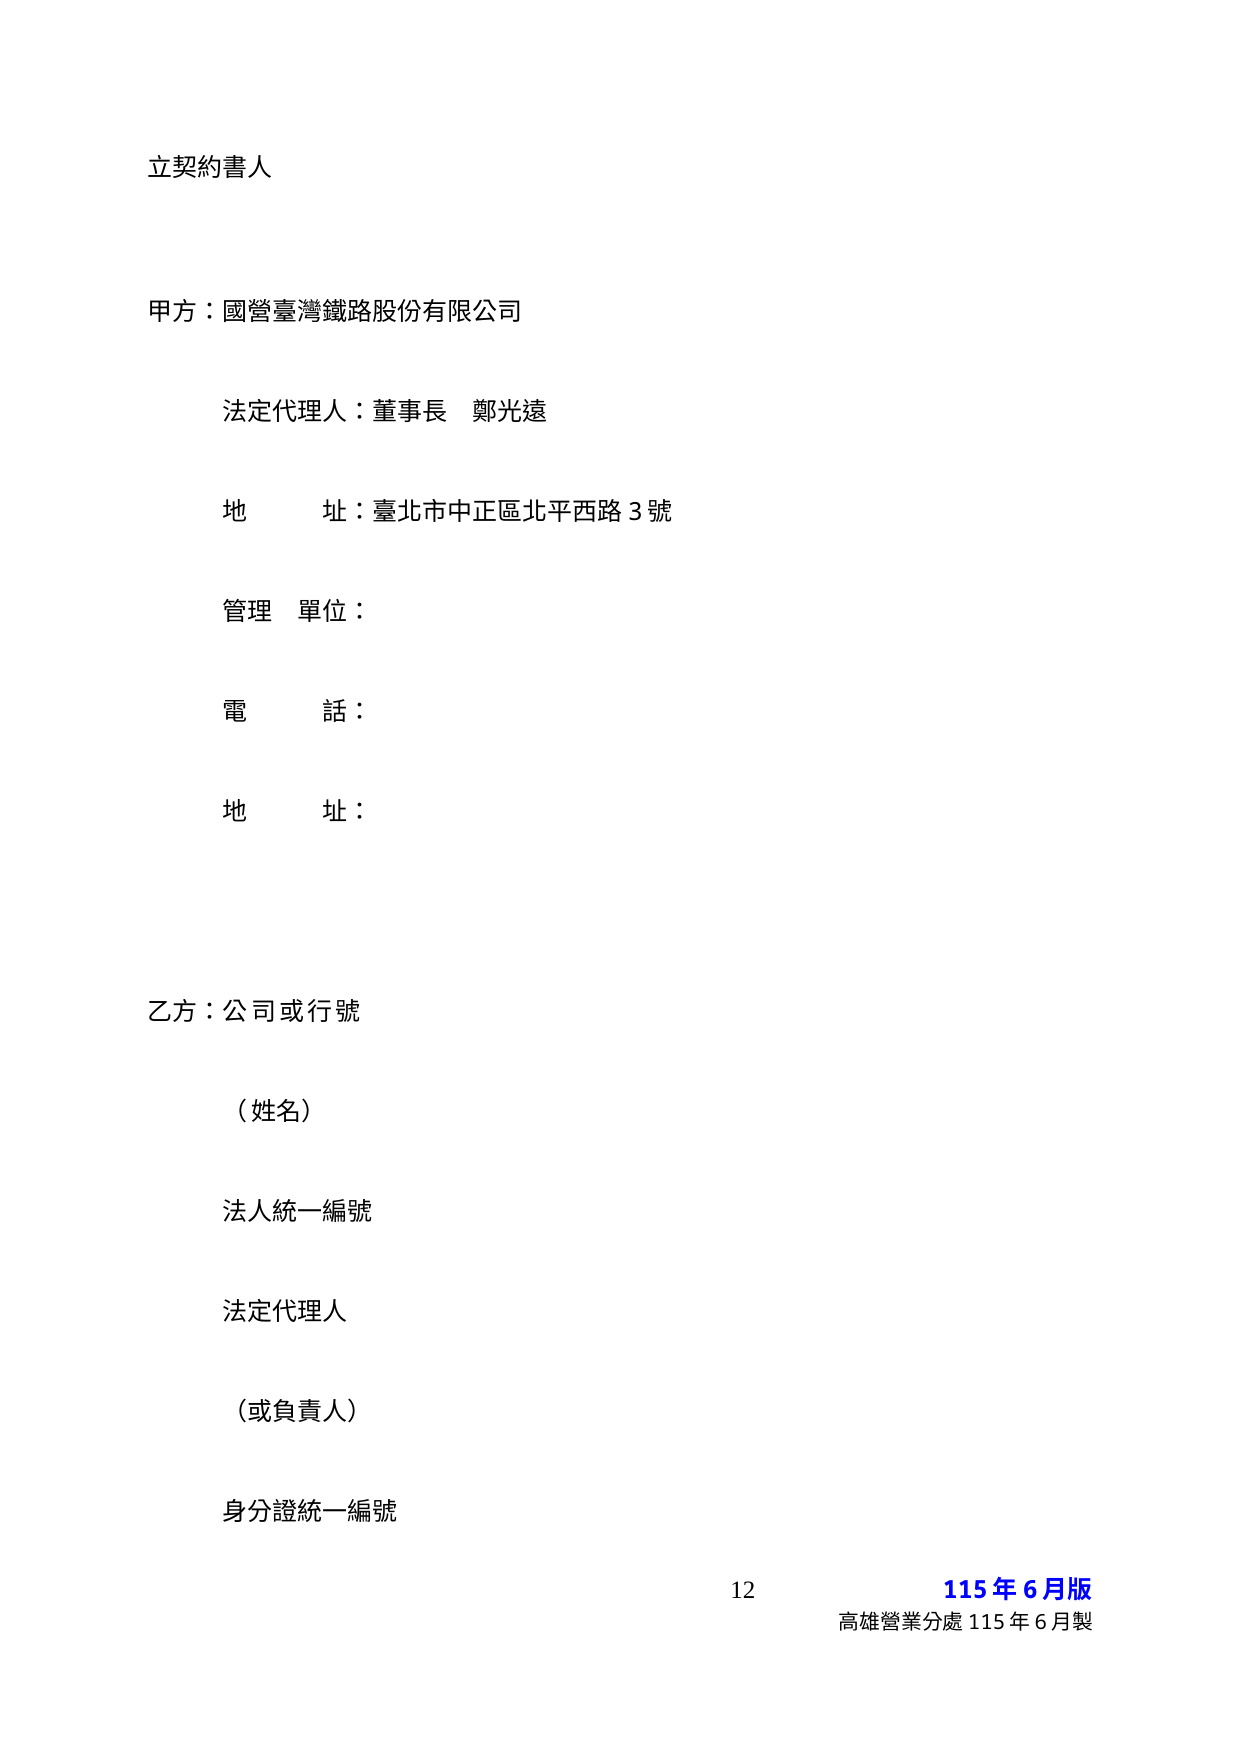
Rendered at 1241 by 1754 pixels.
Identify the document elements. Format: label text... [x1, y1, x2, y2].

text 身分證統一編號 [223, 1468, 1092, 1530]
text 電 話： [223, 668, 1092, 730]
text 立契約書人 [148, 124, 1092, 186]
text 地 址：臺北市中正區北平西路3號 [223, 468, 1092, 530]
text 甲方：國營臺灣鐵路股份有限公司 [148, 268, 1092, 330]
text 地 址： [223, 768, 1092, 830]
text 管理 單位： [223, 568, 1092, 630]
text 法定代理人 [223, 1268, 1092, 1330]
text 法人統一編號 [223, 1168, 1092, 1230]
text （或負責人） [223, 1368, 1092, 1430]
text 乙方：公司或行號 [148, 968, 1092, 1030]
text 法定代理人：董事長 鄭光遠 [223, 368, 1092, 430]
text （姓名） [223, 1068, 1092, 1130]
